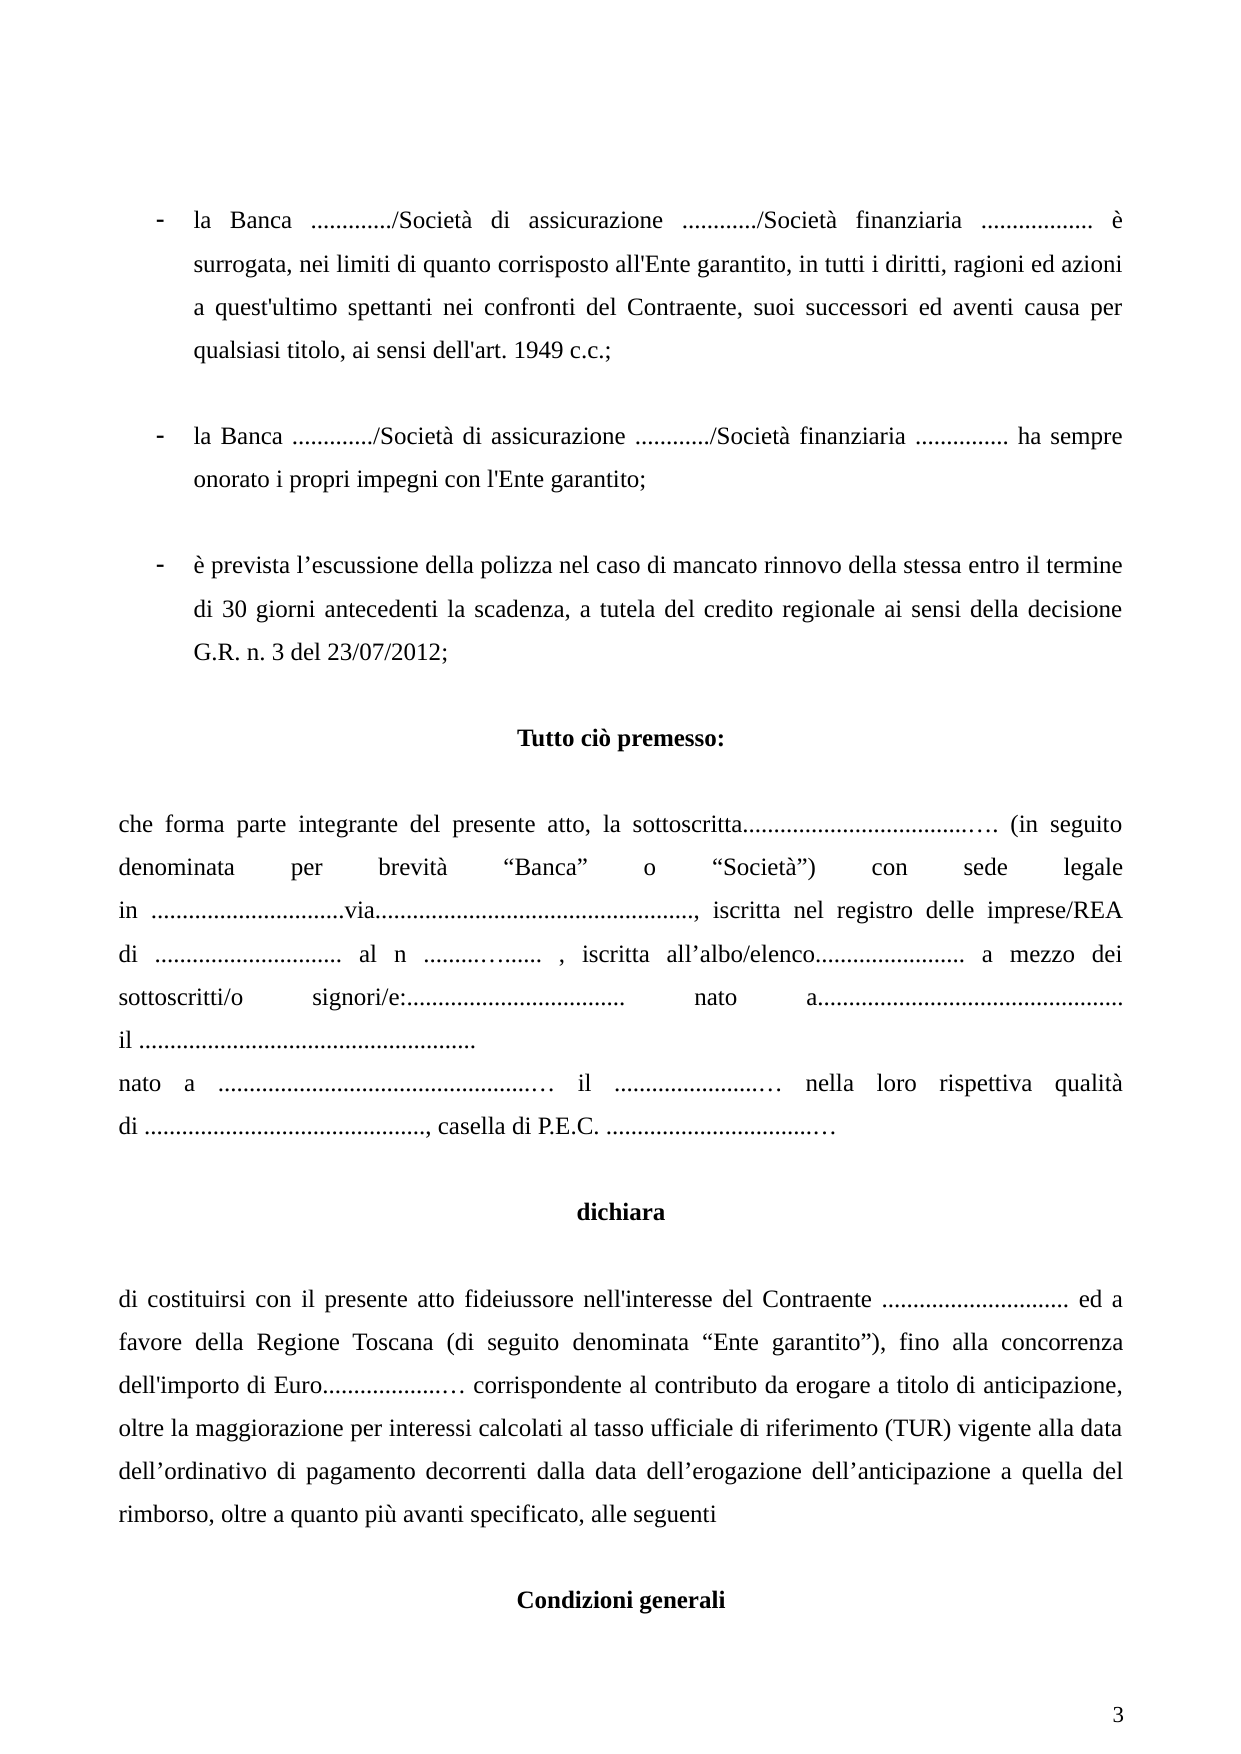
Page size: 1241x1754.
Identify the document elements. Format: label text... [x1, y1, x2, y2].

text che forma parte integrante del presente atto, la sottoscritta....................................…. (in seguito denominata per brevità “Banca” o “Società”) con sede legale in ...............................via..................................................., iscritta nel registro delle imprese/REA di .............................. al n .........…...... , iscritta all’albo/elenco........................ a mezzo dei sottoscritti/o signori/e:................................... nato a................................................. il ...................................................... [118, 809, 1123, 1054]
text nato a ..................................................… il .......................… nella loro rispettiva qualità di ............................................., casella di P.E.C. .................................… [118, 1068, 1123, 1140]
text dichiara [118, 1197, 1123, 1226]
list la Banca ............./Società di assicurazione ............/Società finanziaria .................. è surrogata, nei limiti di quanto corrisposto all'Ente garantito, in tutti i diritti, ragioni ed azioni a quest'ultimo spettanti nei confronti del Contraente, suoi successori ed aventi causa per qualsiasi titolo, ai sensi dell'art. 1949 c.c.; [156, 206, 1123, 364]
list la Banca ............./Società di assicurazione ............/Società finanziaria ............... ha sempre onorato i propri impegni con l'Ente garantito; [156, 421, 1123, 493]
text Tutto ciò premesso: [118, 723, 1123, 752]
list è prevista l’escussione della polizza nel caso di mancato rinnovo della stessa entro il termine di 30 giorni antecedenti la scadenza, a tutela del credito regionale ai sensi della decisione G.R. n. 3 del 23/07/2012; [156, 551, 1123, 666]
text Condizioni generali [118, 1586, 1123, 1614]
text di costituirsi con il presente atto fideiussore nell'interesse del Contraente .............................. ed a favore della Regione Toscana (di seguito denominata “Ente garantito”), fino alla concorrenza dell'importo di Euro...................… corrispondente al contributo da erogare a titolo di anticipazione, oltre la maggiorazione per interessi calcolati al tasso ufficiale di riferimento (TUR) vigente alla data dell’ordinativo di pagamento decorrenti dalla data dell’erogazione dell’anticipazione a quella del rimborso, oltre a quanto più avanti specificato, alle seguenti [118, 1284, 1123, 1528]
